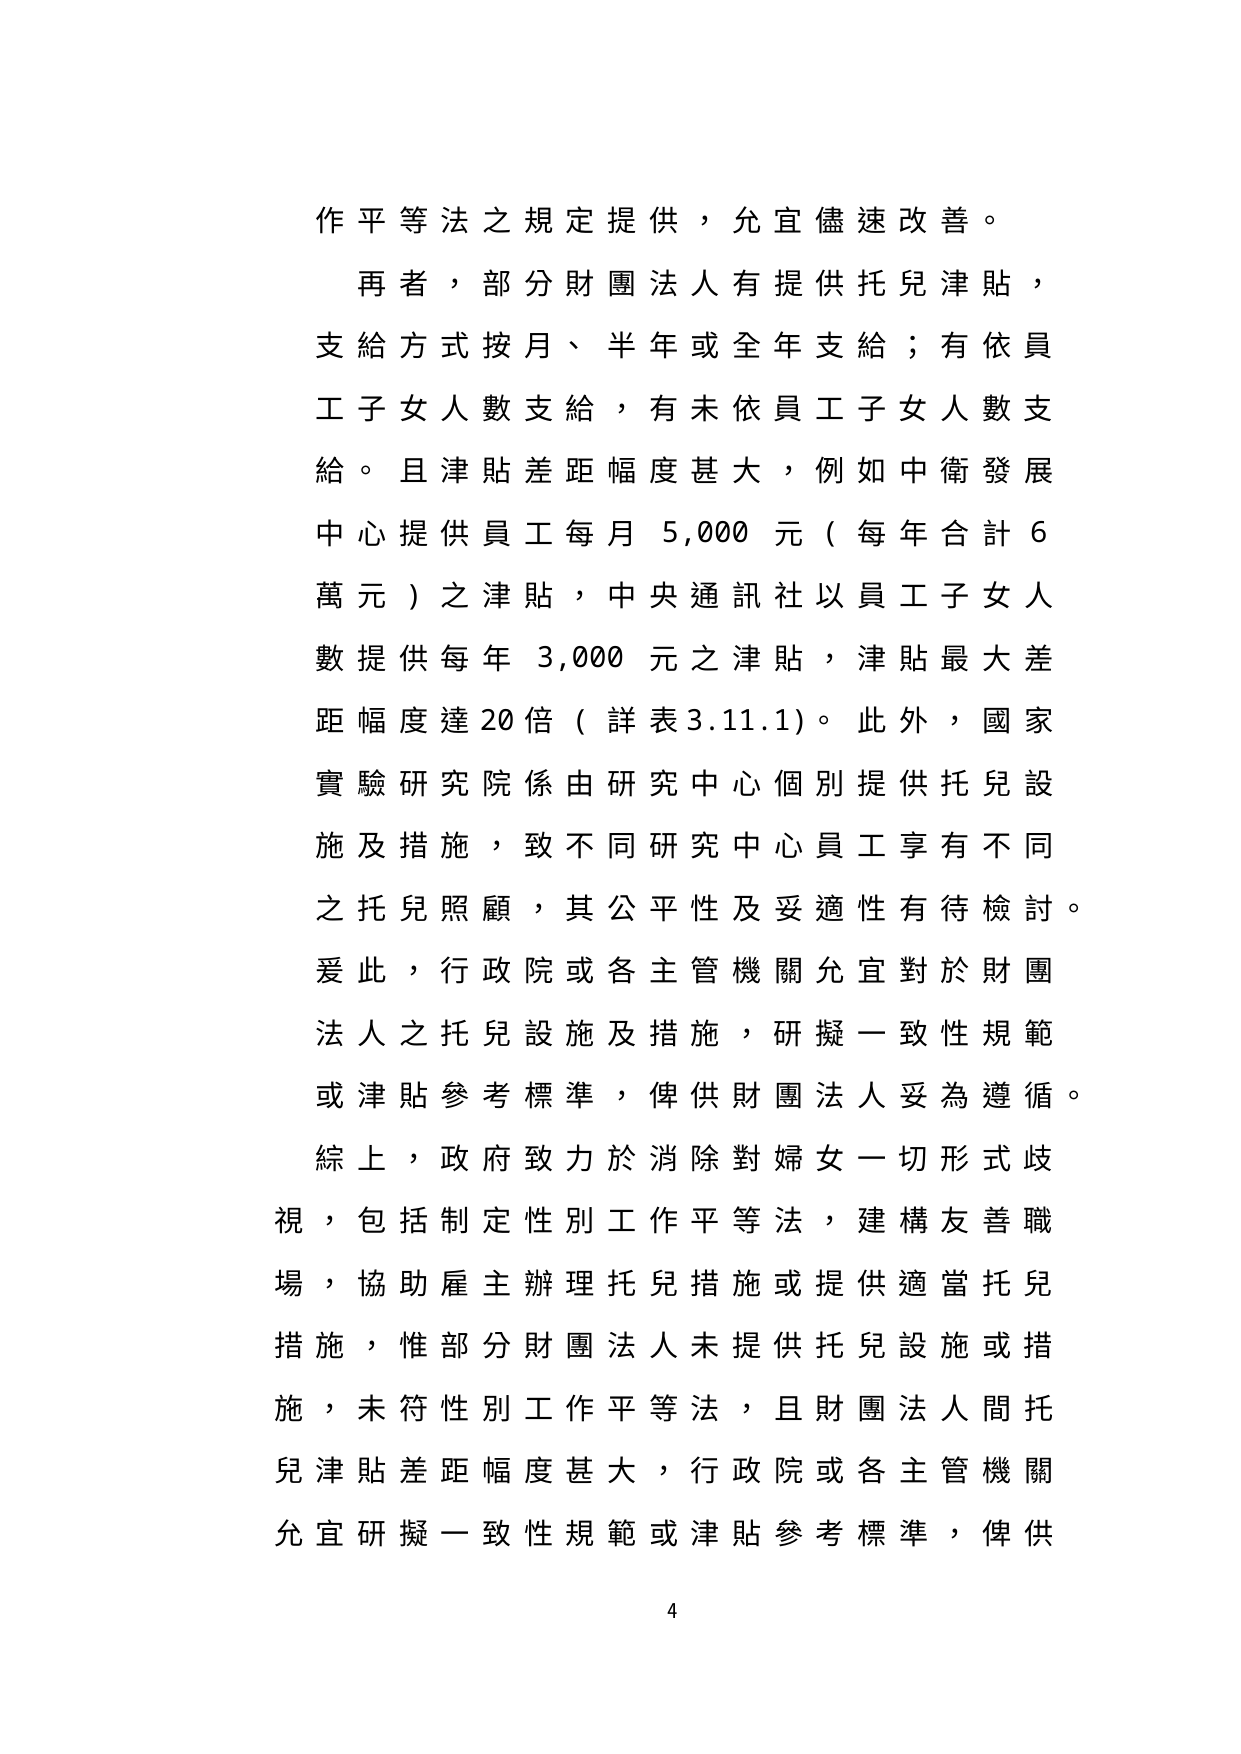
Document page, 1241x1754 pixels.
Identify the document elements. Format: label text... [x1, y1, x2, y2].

text 綜上，政府致力於消除對婦女一切形式歧視，包括制定性別工作平等法，建構友善職場，協助雇主辦理托兒措施或提供適當托兒措施，惟部分財團法人未提供托兒設施或措施，未符性別工作平等法，且財團法人間托兒津貼差距幅度甚大，行政院或各主管機關允宜研擬一致性規範或津貼參考標準，俾供 [243, 1115, 1059, 1552]
text 財團法人109年底員工人數達100人以上者，依前揭規定應提供哺(集)乳室、托兒設施或適當之托兒措施，其實際提供情形彙整於表3.11.1。有關哺(集)乳室之設置方面，各家財團法人均依規定設置，惟台灣中小企業聯合輔導基金會係與勞保局共用；提供托兒設施或適當之托兒措施方面，台灣中小企業聯合輔導基金會、食品工業發展研究所、中華民國對外漁業合作發展協會等3家財團法人，未依性別工作平等法之規定提供，允宜儘速改善。 [273, 177, 1059, 240]
text 再者，部分財團法人有提供托兒津貼，支給方式按月、半年或全年支給；有依員工子女人數支給，有未依員工子女人數支給。且津貼差距幅度甚大，例如中衛發展中心提供員工每月5,000元(每年合計6萬元)之津貼，中央通訊社以員工子女人數提供每年3,000元之津貼，津貼最大差距幅度達20倍(詳表3.11.1)。此外，國家實驗研究院係由研究中心個別提供托兒設施及措施，致不同研究中心員工享有不同之托兒照顧，其公平性及妥適性有待檢討。爰此，行政院或各主管機關允宜對於財團法人之托兒設施及措施，研擬一致性規範或津貼參考標準，俾供財團法人妥為遵循。 [273, 240, 1059, 1115]
